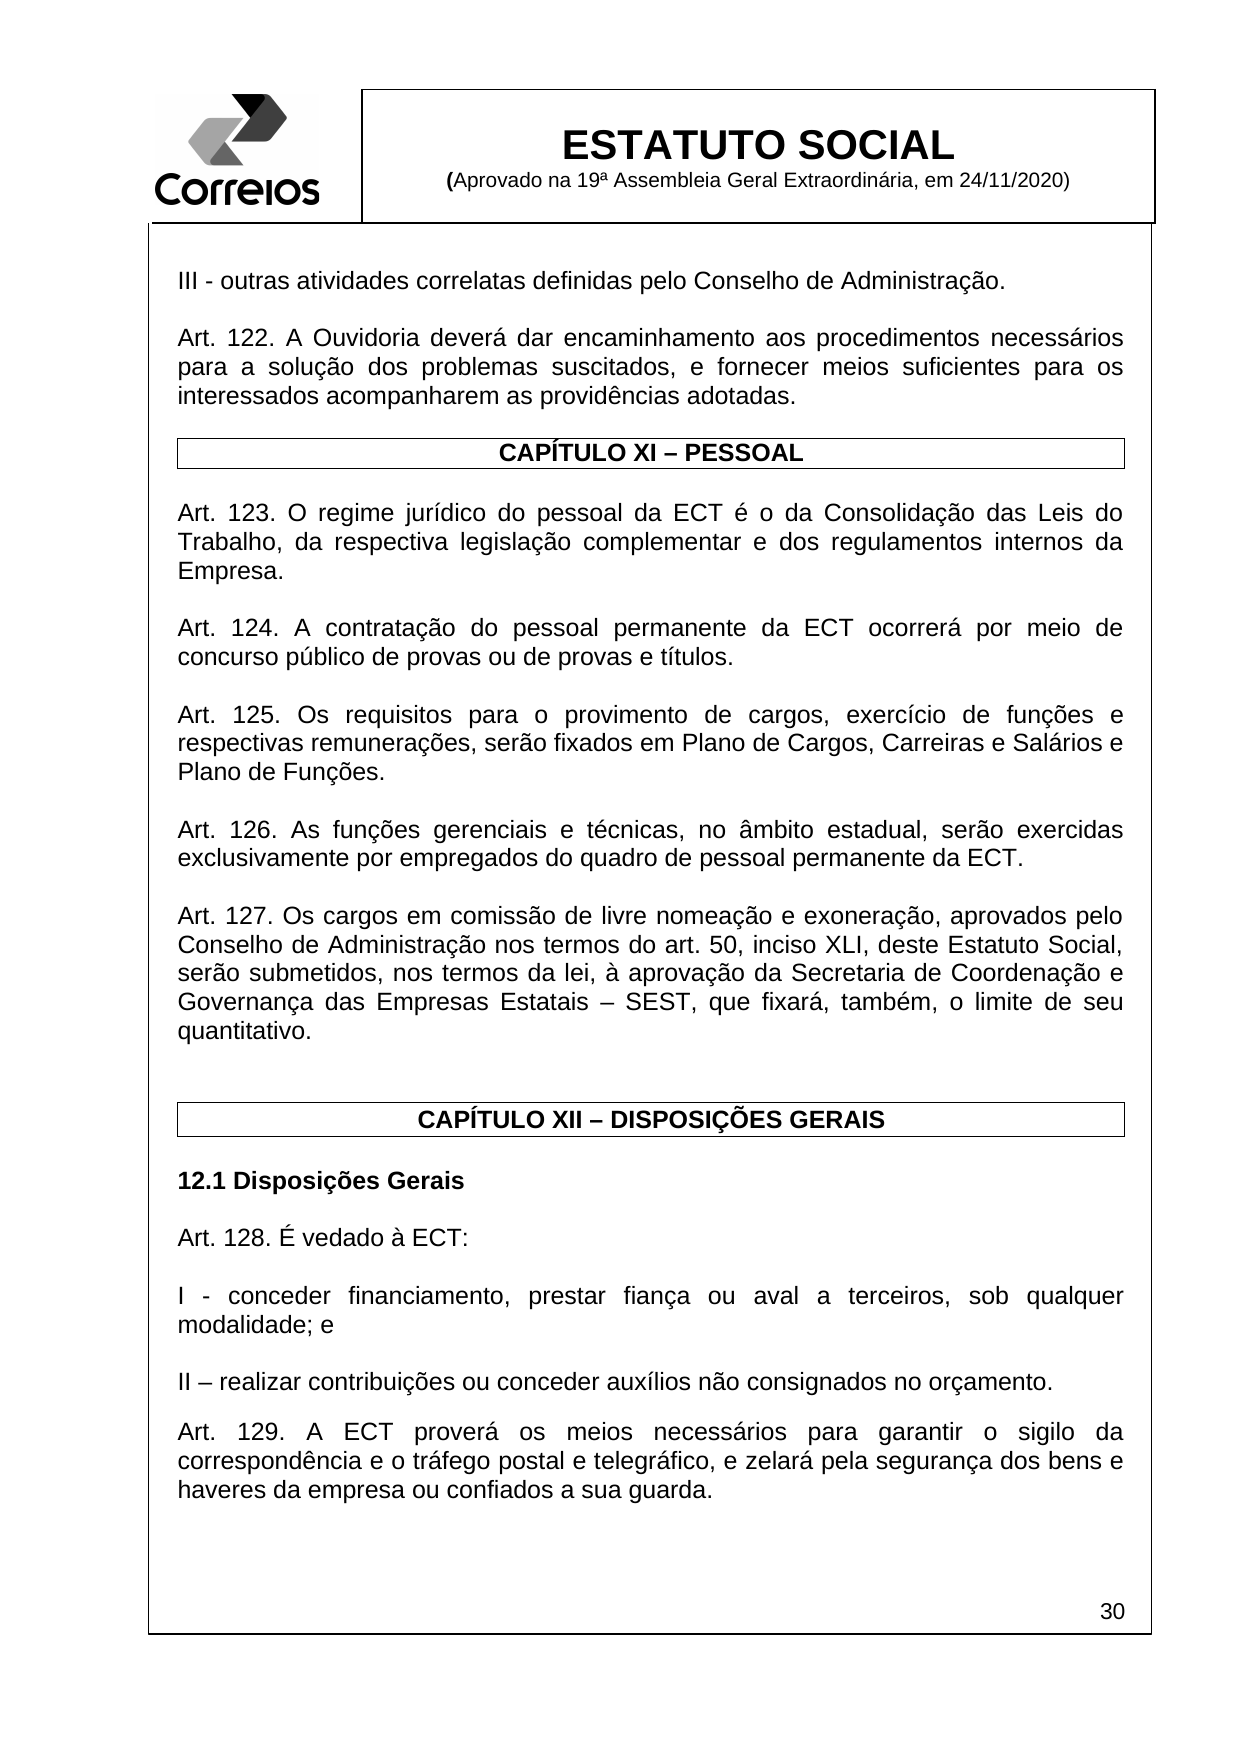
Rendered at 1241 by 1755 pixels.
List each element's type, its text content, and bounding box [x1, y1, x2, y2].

text Art. 126. As funções gerenciais e técnicas, no âmbito estadual, serão exercidas exclusivamente por empregados do quadro de pessoal permanente da ECT. [177, 814, 1125, 872]
text Art. 124. A contratação do pessoal permanente da ECT ocorrerá por meio de concurso público de provas ou de provas e títulos. [177, 613, 1125, 671]
picture [155, 93, 320, 205]
text CAPÍTULO XII – DISPOSIÇÕES GERAIS [178, 1103, 1124, 1136]
text Art. 128. É vedado à ECT: [177, 1223, 1125, 1252]
text Art. 122. A Ouvidoria deverá dar encaminhamento aos procedimentos necessários para a solução dos problemas suscitados, e fornecer meios suficientes para os interessados acompanharem as providências adotadas. [177, 323, 1125, 409]
text 12.1 Disposições Gerais [177, 1166, 1125, 1194]
text CAPÍTULO XI – PESSOAL [178, 439, 1124, 468]
text Art. 125. Os requisitos para o provimento de cargos, exercício de funções e respectivas remunerações, serão fixados em Plano de Cargos, Carreiras e Salários e Plano de Funções. [177, 699, 1125, 786]
text Art. 127. Os cargos em comissão de livre nomeação e exoneração, aprovados pelo Conselho de Administração nos termos do art. 50, inciso XLI, deste Estatuto Social, serão submetidos, nos termos da lei, à aprovação da Secretaria de Coordenação e Governança das Empresas Estatais – SEST, que fixará, também, o limite de seu quantitativo. [177, 901, 1125, 1044]
text Art. 123. O regime jurídico do pessoal da ECT é o da Consolidação das Leis do Trabalho, da respectiva legislação complementar e dos regulamentos internos da Empresa. [177, 498, 1125, 584]
text III - outras atividades correlatas definidas pelo Conselho de Administração. [177, 266, 1125, 294]
text I - conceder financiamento, prestar fiança ou aval a terceiros, sob qualquer modalidade; e [177, 1281, 1125, 1338]
text Art. 129. A ECT proverá os meios necessários para garantir o sigilo da correspondência e o tráfego postal e telegráfico, e zelará pela segurança dos bens e haveres da empresa ou confiados a sua guarda. [177, 1417, 1125, 1504]
text II – realizar contribuições ou conceder auxílios não consignados no orçamento. [177, 1367, 1125, 1396]
